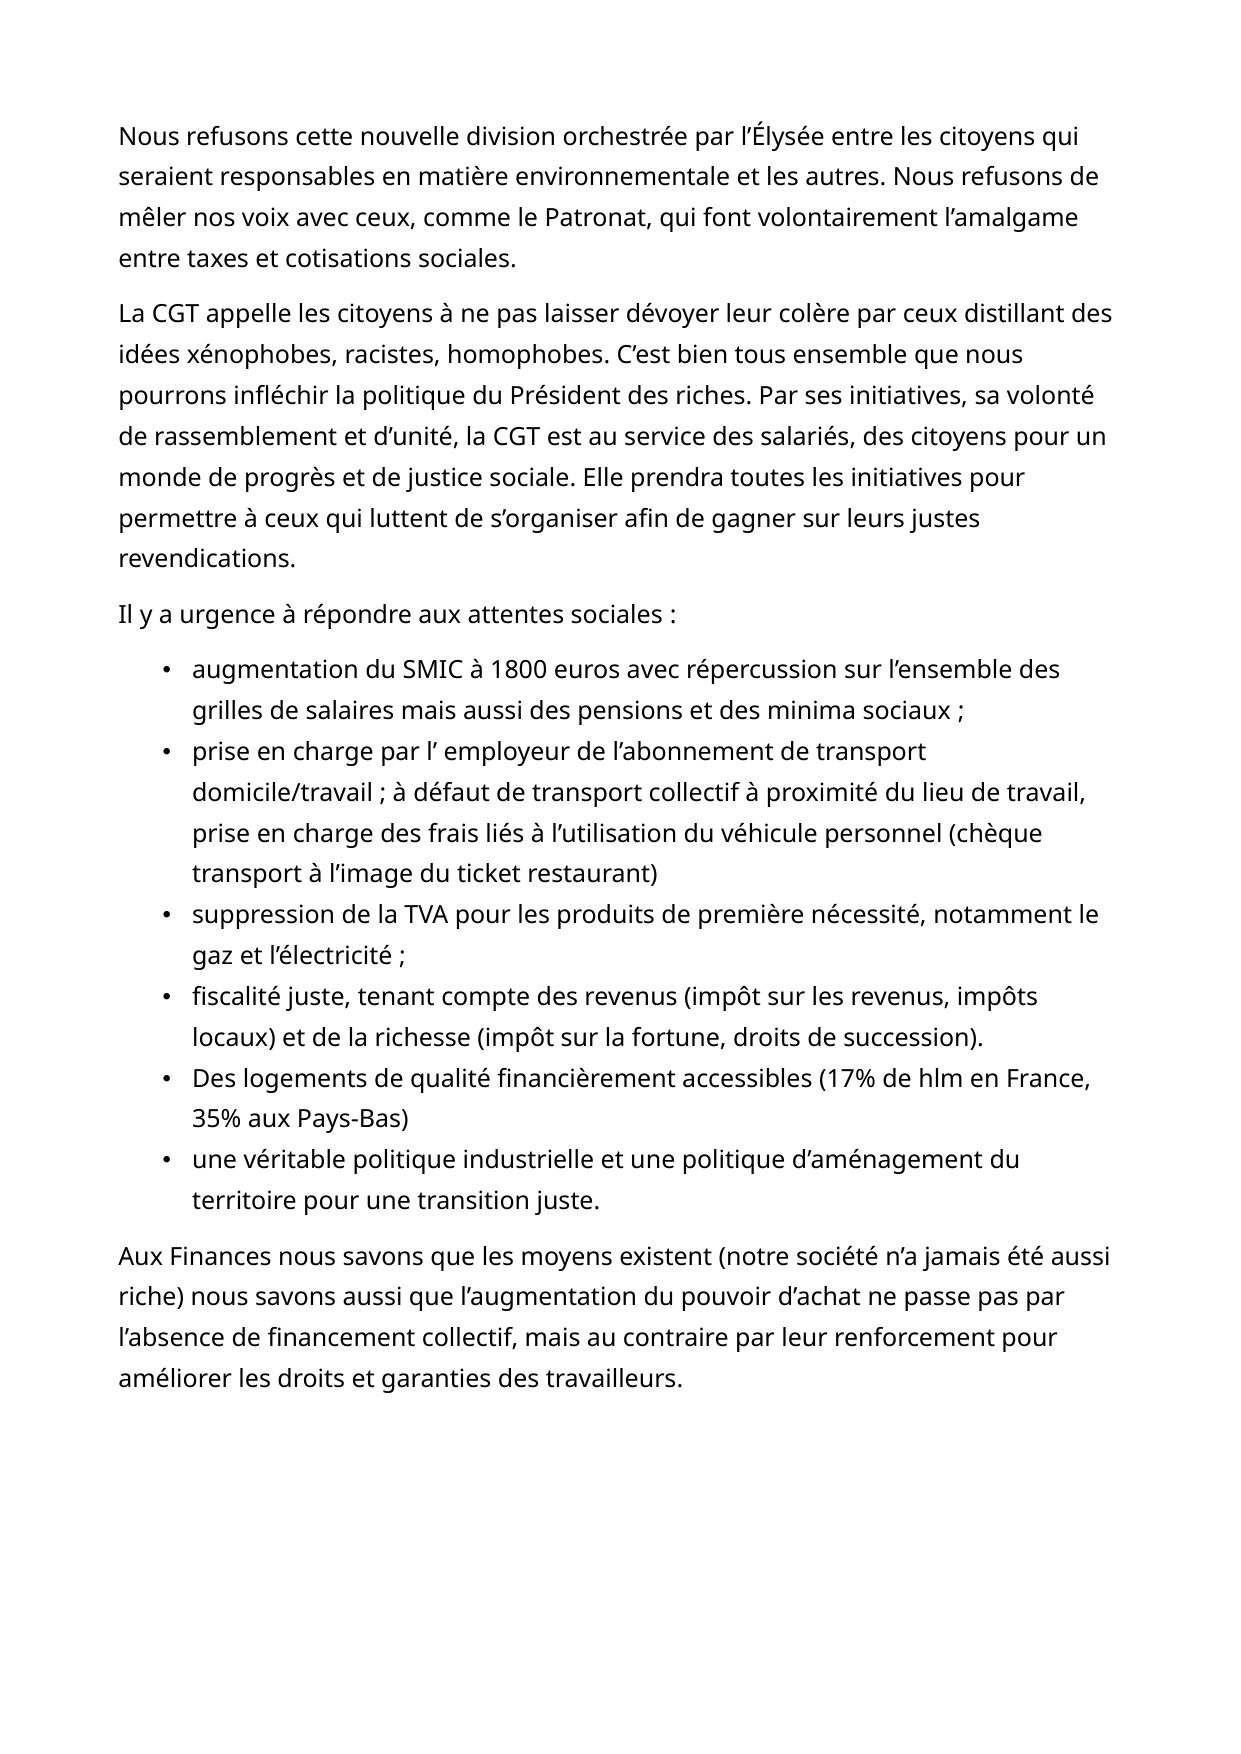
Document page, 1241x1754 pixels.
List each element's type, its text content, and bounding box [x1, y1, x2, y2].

list Des logements de qualité financièrement accessibles (17% de hlm en France, 35% aux Pays-Bas) [162, 1060, 1122, 1135]
list une véritable politique industrielle et une politique d’aménagement du territoire pour une transition juste. [162, 1142, 1122, 1217]
list suppression de la TVA pour les produits de première nécessité, notamment le gaz et l’électricité ; [162, 897, 1122, 972]
list fiscalité juste, tenant compte des revenus (impôt sur les revenus, impôts locaux) et de la richesse (impôt sur la fortune, droits de succession). [162, 978, 1122, 1053]
list prise en charge par l’ employeur de l’abonnement de transport domicile/travail ; à défaut de transport collectif à proximité du lieu de travail, prise en charge des frais liés à l’utilisation du véhicule personnel (chèque transport à l’image du ticket restaurant) [162, 733, 1122, 890]
text Nous refusons cette nouvelle division orchestrée par l’Élysée entre les citoyens qui seraient responsables en matière environnementale et les autres. Nous refusons de mêler nos voix avec ceux, comme le Patronat, qui font volontairement l’amalgame entre taxes et cotisations sociales. [118, 118, 1122, 275]
text Aux Finances nous savons que les moyens existent (notre société n’a jamais été aussi riche) nous savons aussi que l’augmentation du pouvoir d’achat ne passe pas par l’absence de financement collectif, mais au contraire par leur renforcement pour améliorer les droits et garanties des travailleurs. [118, 1238, 1122, 1395]
text Il y a urgence à répondre aux attentes sociales : [118, 596, 1122, 631]
text La CGT appelle les citoyens à ne pas laisser dévoyer leur colère par ceux distillant des idées xénophobes, racistes, homophobes. C’est bien tous ensemble que nous pourrons infléchir la politique du Président des riches. Par ses initiatives, sa volonté de rassemblement et d’unité, la CGT est au service des salariés, des citoyens pour un monde de progrès et de justice sociale. Elle prendra toutes les initiatives pour permettre à ceux qui luttent de s’organiser afin de gagner sur leurs justes revendications. [118, 296, 1122, 575]
list augmentation du SMIC à 1800 euros avec répercussion sur l’ensemble des grilles de salaires mais aussi des pensions et des minima sociaux ; [162, 652, 1122, 727]
